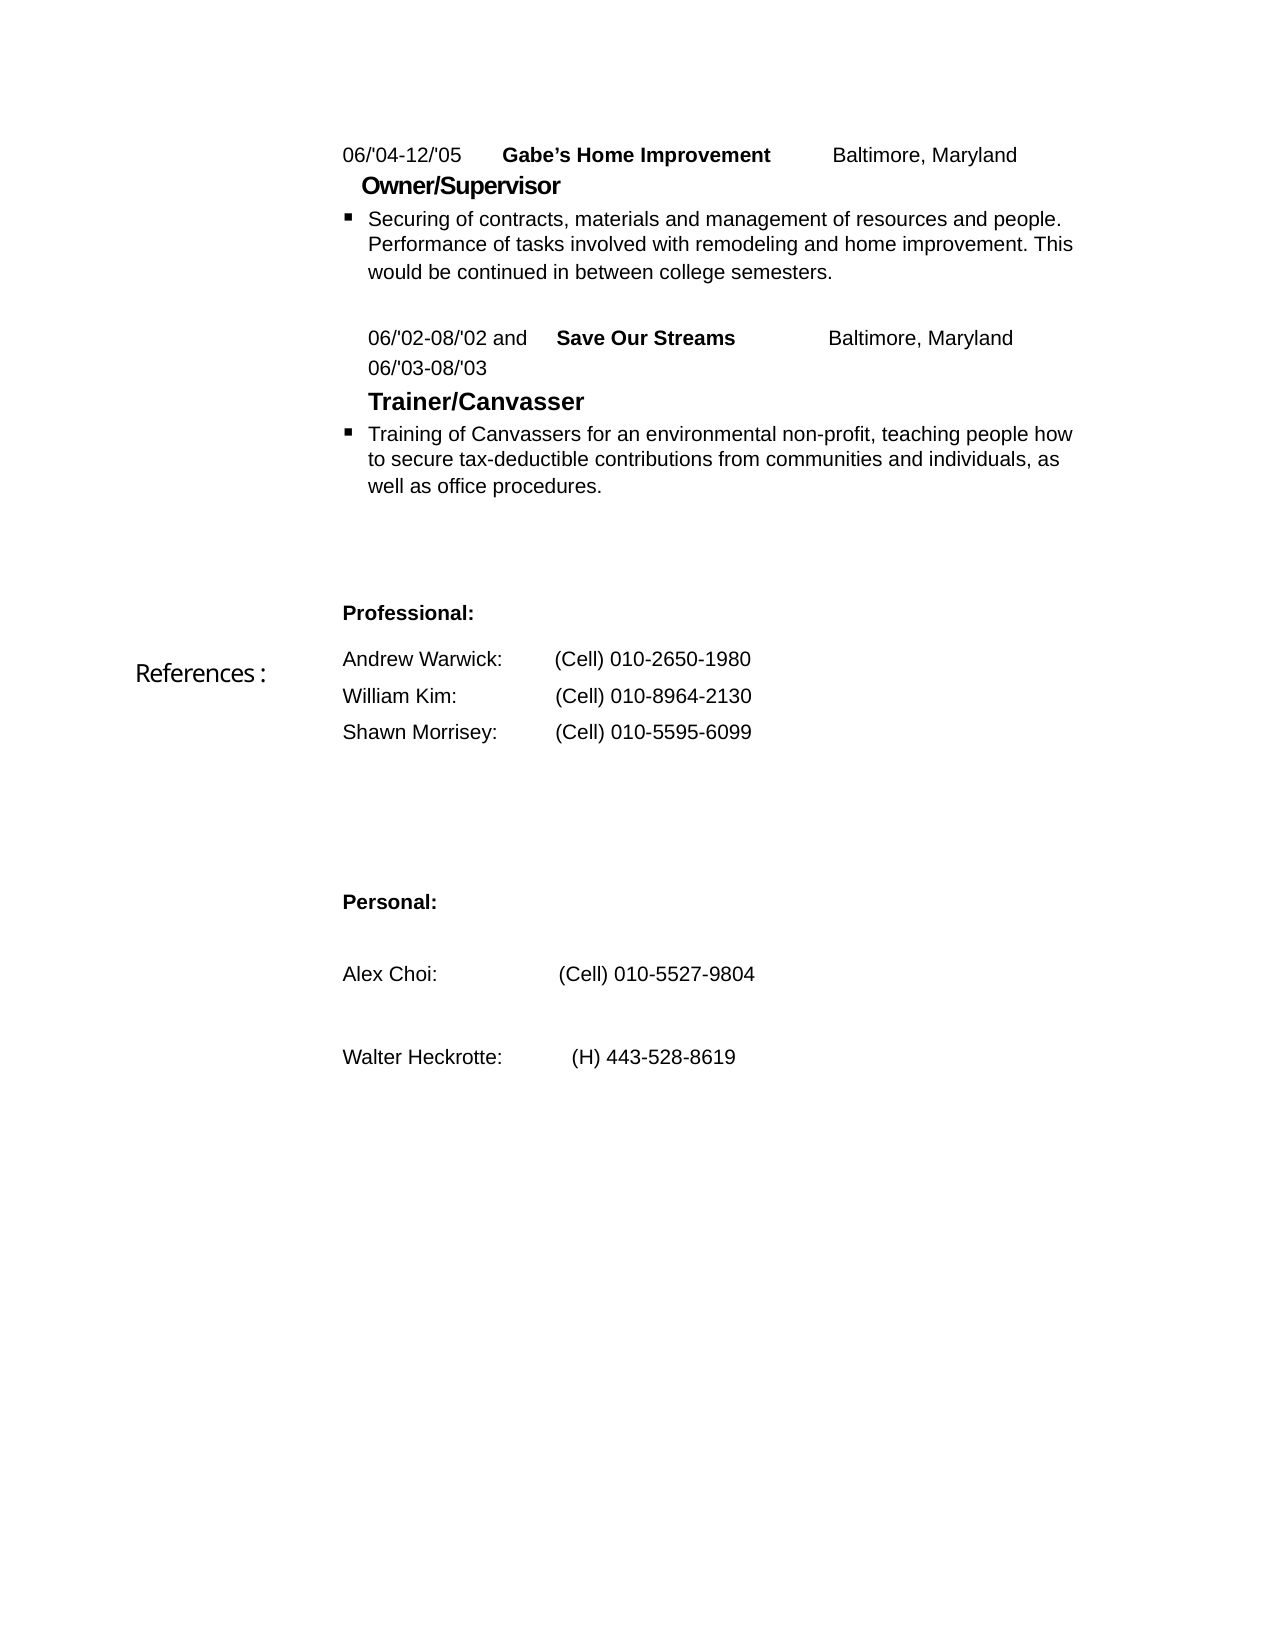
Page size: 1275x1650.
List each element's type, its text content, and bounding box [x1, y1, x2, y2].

table_cell [331, 1118, 1097, 1195]
table_cell 06/'04-12/'05 Gabe’s Home Improvement Baltimore, Maryland Owner/Supervisor Securing of contracts, materials and management of resources and people. Performance of tasks involved with remodeling and home improvement. This would be continued in between college semesters. 06/'02-08/'02 and Save Our Streams Baltimore, Maryland 06/'03-08/'03 Trainer/Canvasser Training of Canvassers for an environmental non-profit, teaching people how to secure tax-deductible contributions from communities and individuals, as well as office procedures. [331, 118, 1097, 575]
table_cell Professional: Andrew Warwick: (Cell) 010-2650-1980 William Kim: (Cell) 010-8964-2130 Shawn Morrisey: (Cell) 010-5595-6099 [331, 575, 1097, 865]
table_cell [124, 1118, 331, 1195]
table_cell References : [124, 575, 331, 865]
table_cell [124, 118, 331, 575]
table_cell [124, 865, 331, 1118]
table_cell Personal: Alex Choi: (Cell) 010-5527-9804 Walter Heckrotte: (H) 443-528-8619 [331, 865, 1097, 1118]
